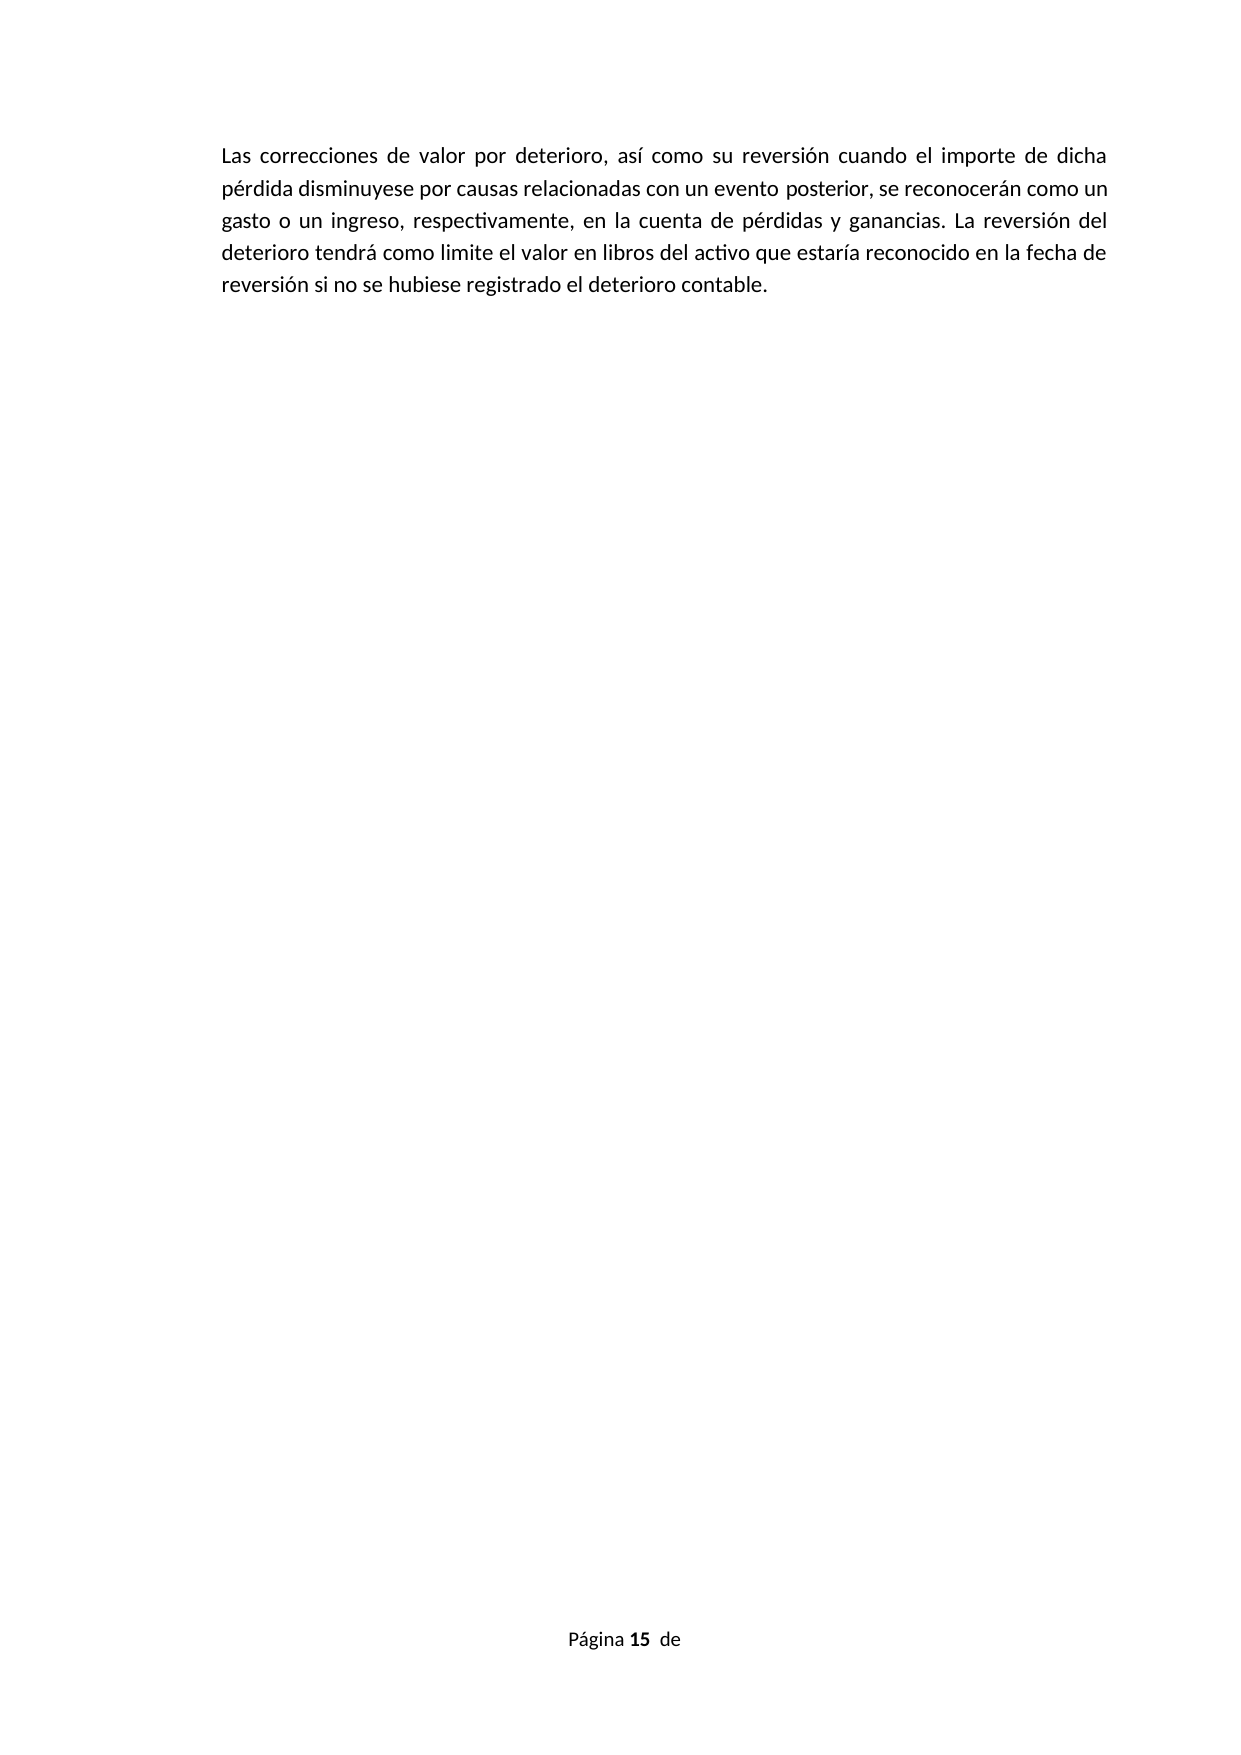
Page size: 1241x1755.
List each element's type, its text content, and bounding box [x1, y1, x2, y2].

text Las correcciones de valor por deterioro, así como su reversión cuando el importe de dicha pérdida disminuyese por causas relacionadas con un evento posterior, se reconocerán como un gasto o un ingreso, respectivamente, en la cuenta de pérdidas y ganancias. La reversión del deterioro tendrá como limite el valor en libros del activo que estaría reconocido en la fecha de reversión si no se hubiese registrado el deterioro contable. [221, 142, 1108, 298]
